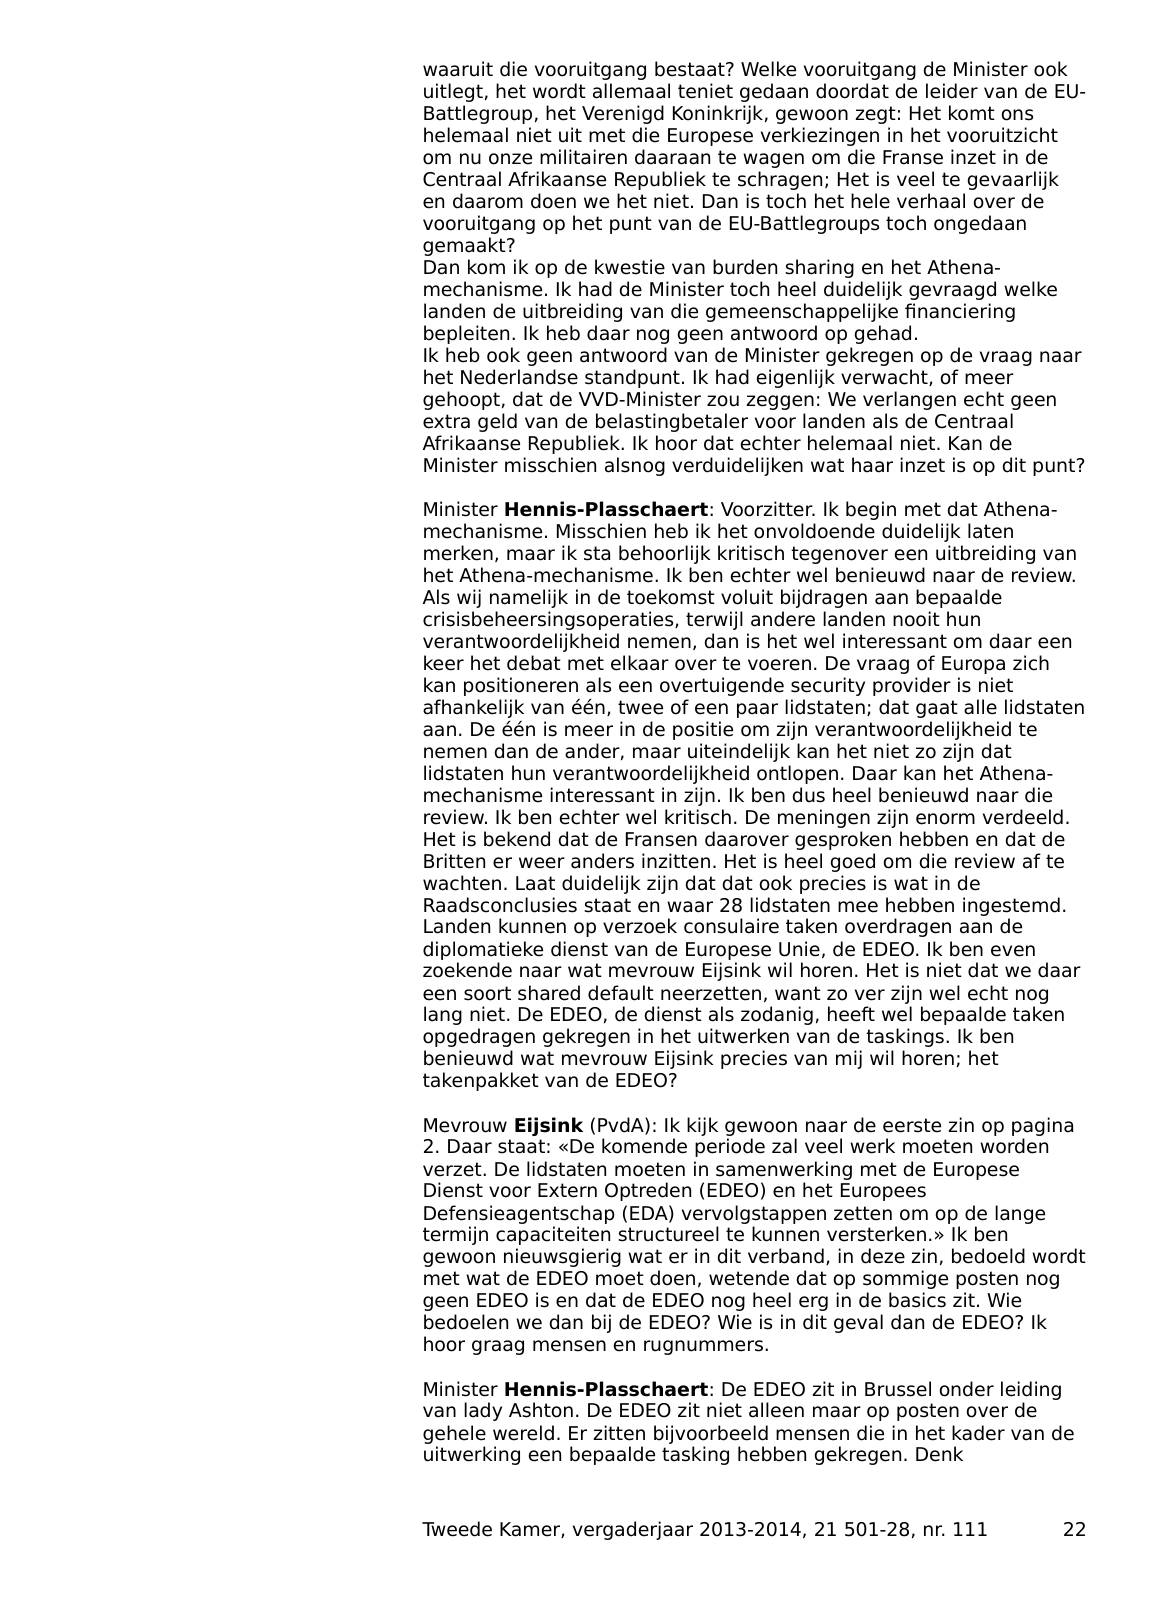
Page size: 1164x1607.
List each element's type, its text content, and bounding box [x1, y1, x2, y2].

text Minister Hennis-Plasschaert: De EDEO zit in Brussel onder leiding van lady Ashton. De EDEO zit niet alleen maar op posten over de gehele wereld. Er zitten bijvoorbeeld mensen die in het kader van de uitwerking een bepaalde tasking hebben gekregen. Denk [422, 1378, 1087, 1466]
text Ik heb ook geen antwoord van de Minister gekregen op de vraag naar het Nederlandse standpunt. Ik had eigenlijk verwacht, of meer gehoopt, dat de VVD-Minister zou zeggen: We verlangen echt geen extra geld van de belastingbetaler voor landen als de Centraal Afrikaanse Republiek. Ik hoor dat echter helemaal niet. Kan de Minister misschien alsnog verduidelijken wat haar inzet is op dit punt? [422, 345, 1087, 477]
text waaruit die vooruitgang bestaat? Welke vooruitgang de Minister ook uitlegt, het wordt allemaal teniet gedaan doordat de leider van de EU-Battlegroup, het Verenigd Koninkrijk, gewoon zegt: Het komt ons helemaal niet uit met die Europese verkiezingen in het vooruitzicht om nu onze militairen daaraan te wagen om die Franse inzet in de Centraal Afrikaanse Republiek te schragen; Het is veel te gevaarlijk en daarom doen we het niet. Dan is toch het hele verhaal over de vooruitgang op het punt van de EU-Battlegroups toch ongedaan gemaakt? [422, 59, 1087, 257]
text Landen kunnen op verzoek consulaire taken overdragen aan de diplomatieke dienst van de Europese Unie, de EDEO. Ik ben even zoekende naar wat mevrouw Eijsink wil horen. Het is niet dat we daar een soort shared default neerzetten, want zo ver zijn wel echt nog lang niet. De EDEO, de dienst als zodanig, heeft wel bepaalde taken opgedragen gekregen in het uitwerken van de taskings. Ik ben benieuwd wat mevrouw Eijsink precies van mij wil horen; het takenpakket van de EDEO? [422, 916, 1087, 1092]
text Minister Hennis-Plasschaert: Voorzitter. Ik begin met dat Athena-mechanisme. Misschien heb ik het onvoldoende duidelijk laten merken, maar ik sta behoorlijk kritisch tegenover een uitbreiding van het Athena-mechanisme. Ik ben echter wel benieuwd naar de review. Als wij namelijk in de toekomst voluit bijdragen aan bepaalde crisisbeheersingsoperaties, terwijl andere landen nooit hun verantwoordelijkheid nemen, dan is het wel interessant om daar een keer het debat met elkaar over te voeren. De vraag of Europa zich kan positioneren als een overtuigende security provider is niet afhankelijk van één, twee of een paar lidstaten; dat gaat alle lidstaten aan. De één is meer in de positie om zijn verantwoordelijkheid te nemen dan de ander, maar uiteindelijk kan het niet zo zijn dat lidstaten hun verantwoordelijkheid ontlopen. Daar kan het Athena-mechanisme interessant in zijn. Ik ben dus heel benieuwd naar die review. Ik ben echter wel kritisch. De meningen zijn enorm verdeeld. Het is bekend dat de Fransen daarover gesproken hebben en dat de Britten er weer anders inzitten. Het is heel goed om die review af te wachten. Laat duidelijk zijn dat dat ook precies is wat in de Raadsconclusies staat en waar 28 lidstaten mee hebben ingestemd. [422, 499, 1087, 916]
text Mevrouw Eijsink (PvdA): Ik kijk gewoon naar de eerste zin op pagina 2. Daar staat: «De komende periode zal veel werk moeten worden verzet. De lidstaten moeten in samenwerking met de Europese Dienst voor Extern Optreden (EDEO) en het Europees Defensieagentschap (EDA) vervolgstappen zetten om op de lange termijn capaciteiten structureel te kunnen versterken.» Ik ben gewoon nieuwsgierig wat er in dit verband, in deze zin, bedoeld wordt met wat de EDEO moet doen, wetende dat op sommige posten nog geen EDEO is en dat de EDEO nog heel erg in de basics zit. Wie bedoelen we dan bij de EDEO? Wie is in dit geval dan de EDEO? Ik hoor graag mensen en rugnummers. [422, 1114, 1087, 1356]
text Dan kom ik op de kwestie van burden sharing en het Athena-mechanisme. Ik had de Minister toch heel duidelijk gevraagd welke landen de uitbreiding van die gemeenschappelijke financiering bepleiten. Ik heb daar nog geen antwoord op gehad. [422, 257, 1087, 345]
